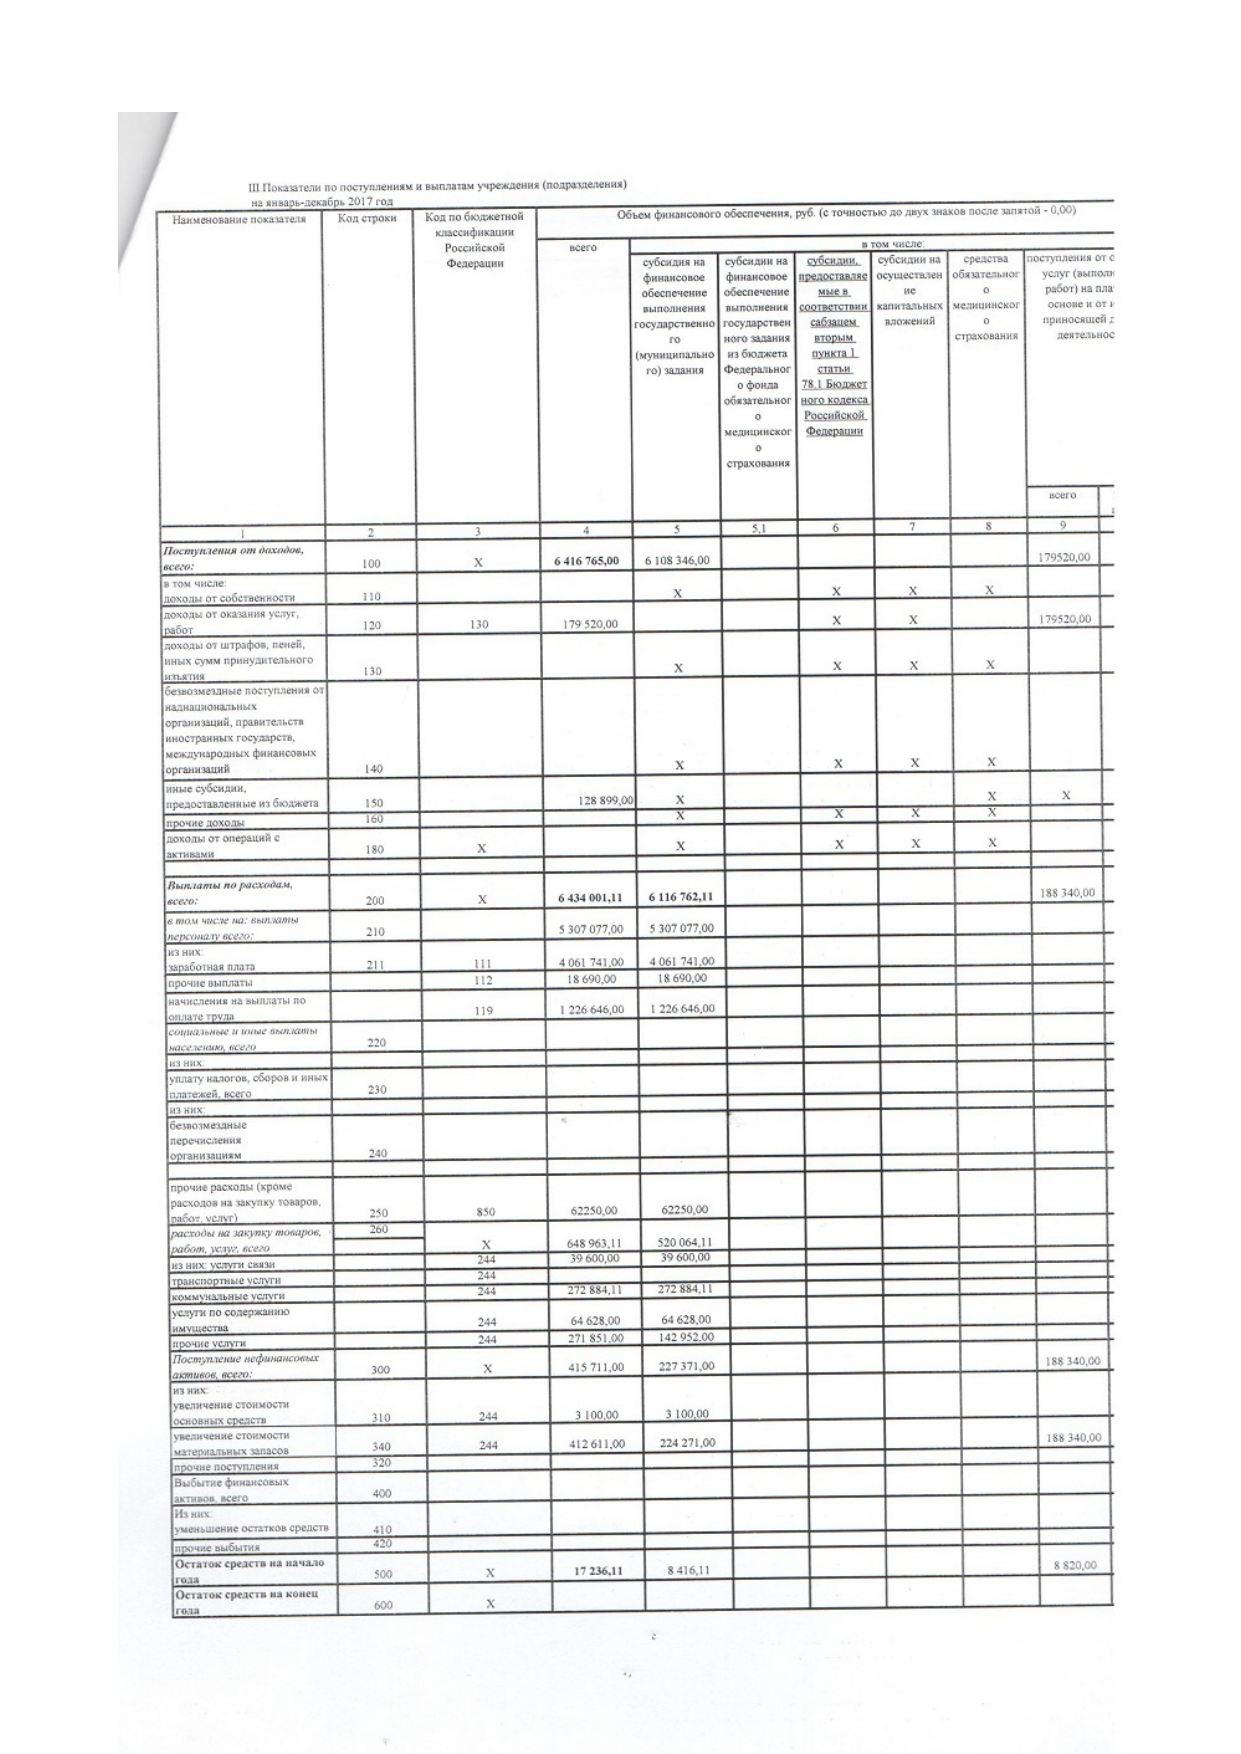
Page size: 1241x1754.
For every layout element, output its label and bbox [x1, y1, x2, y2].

picture [118, 112, 1122, 1754]
